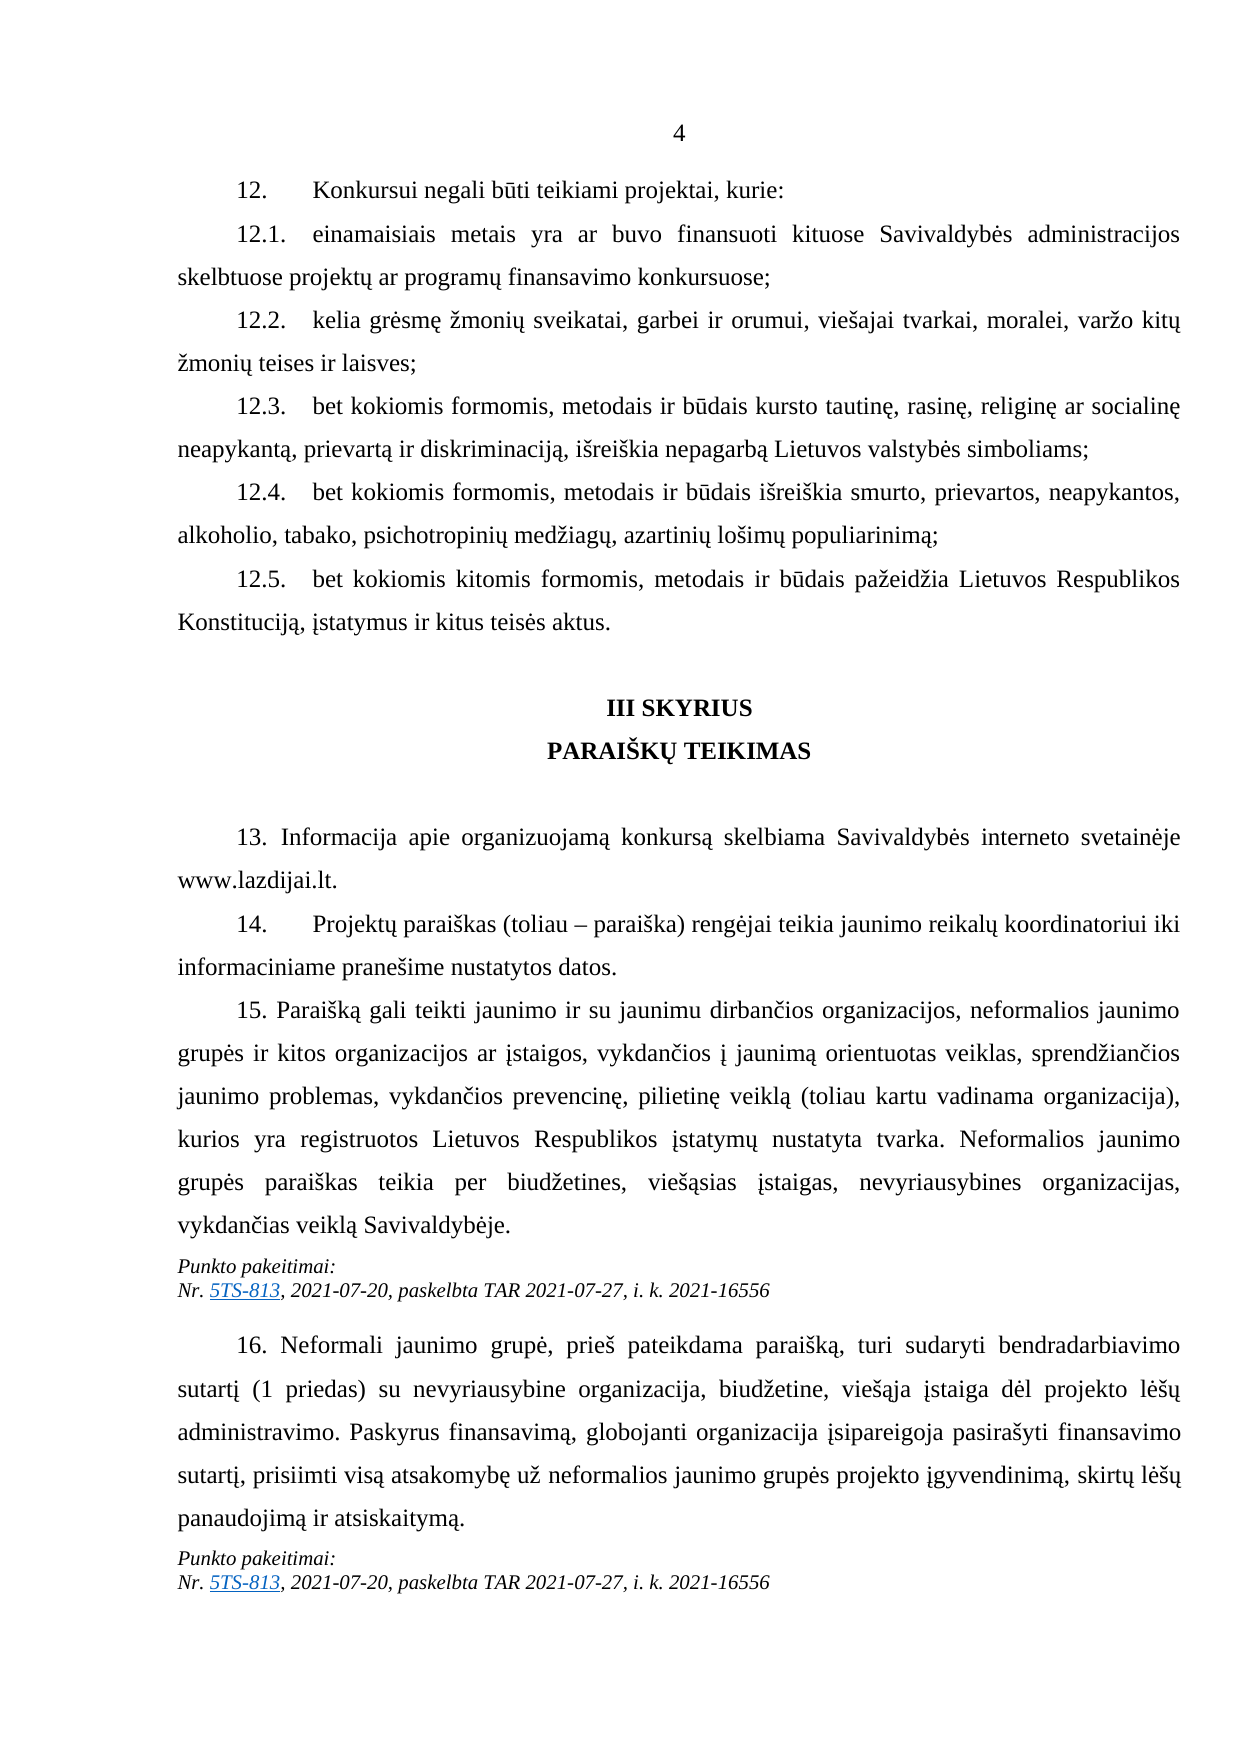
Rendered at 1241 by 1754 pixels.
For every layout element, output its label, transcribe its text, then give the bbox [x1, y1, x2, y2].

text Punkto pakeitimai: [177, 1546, 1181, 1570]
text 12.2. kelia grėsmę žmonių sveikatai, garbei ir orumui, viešajai tvarkai, moralei, varžo kitų žmonių teises ir laisves; [177, 305, 1181, 377]
text 16. Neformali jaunimo grupė, prieš pateikdama paraišką, turi sudaryti bendradarbiavimo sutartį (1 priedas) su nevyriausybine organizacija, biudžetine, viešąja įstaiga dėl projekto lėšų administravimo. Paskyrus finansavimą, globojanti organizacija įsipareigoja pasirašyti finansavimo sutartį, prisiimti visą atsakomybę už neformalios jaunimo grupės projekto įgyvendinimą, skirtų lėšų panaudojimą ir atsiskaitymą. [177, 1331, 1181, 1532]
text 15. Paraišką gali teikti jaunimo ir su jaunimu dirbančios organizacijos, neformalios jaunimo grupės ir kitos organizacijos ar įstaigos, vykdančios į jaunimą orientuotas veiklas, sprendžiančios jaunimo problemas, vykdančios prevencinę, pilietinę veiklą (toliau kartu vadinama organizacija), kurios yra registruotos Lietuvos Respublikos įstatymų nustatyta tvarka. Neformalios jaunimo grupės paraiškas teikia per biudžetines, viešąsias įstaigas, nevyriausybines organizacijas, vykdančias veiklą Savivaldybėje. [177, 995, 1181, 1239]
text 12. Konkursui negali būti teikiami projektai, kurie: [177, 176, 1181, 204]
text Nr. 5TS-813, 2021-07-20, paskelbta TAR 2021-07-27, i. k. 2021-16556 [177, 1278, 1181, 1302]
text Nr. 5TS-813, 2021-07-20, paskelbta TAR 2021-07-27, i. k. 2021-16556 [177, 1570, 1181, 1594]
text 13. Informacija apie organizuojamą konkursą skelbiama Savivaldybės interneto svetainėje www.lazdijai.lt. [177, 822, 1181, 894]
text 12.5. bet kokiomis kitomis formomis, metodais ir būdais pažeidžia Lietuvos Respublikos Konstituciją, įstatymus ir kitus teisės aktus. [177, 564, 1181, 636]
text 14. Projektų paraiškas (toliau – paraiška) rengėjai teikia jaunimo reikalų koordinatoriui iki informaciniame pranešime nustatytos datos. [177, 909, 1181, 981]
text 12.1. einamaisiais metais yra ar buvo finansuoti kituose Savivaldybės administracijos skelbtuose projektų ar programų finansavimo konkursuose; [177, 219, 1181, 291]
text PARAIŠKŲ TEIKIMAS [177, 736, 1181, 765]
text 12.3. bet kokiomis formomis, metodais ir būdais kursto tautinę, rasinę, religinę ar socialinę neapykantą, prievartą ir diskriminaciją, išreiškia nepagarbą Lietuvos valstybės simboliams; [177, 391, 1181, 463]
text III SKYRIUS [177, 693, 1181, 722]
text 12.4. bet kokiomis formomis, metodais ir būdais išreiškia smurto, prievartos, neapykantos, alkoholio, tabako, psichotropinių medžiagų, azartinių lošimų populiarinimą; [177, 477, 1181, 549]
text Punkto pakeitimai: [177, 1254, 1181, 1278]
